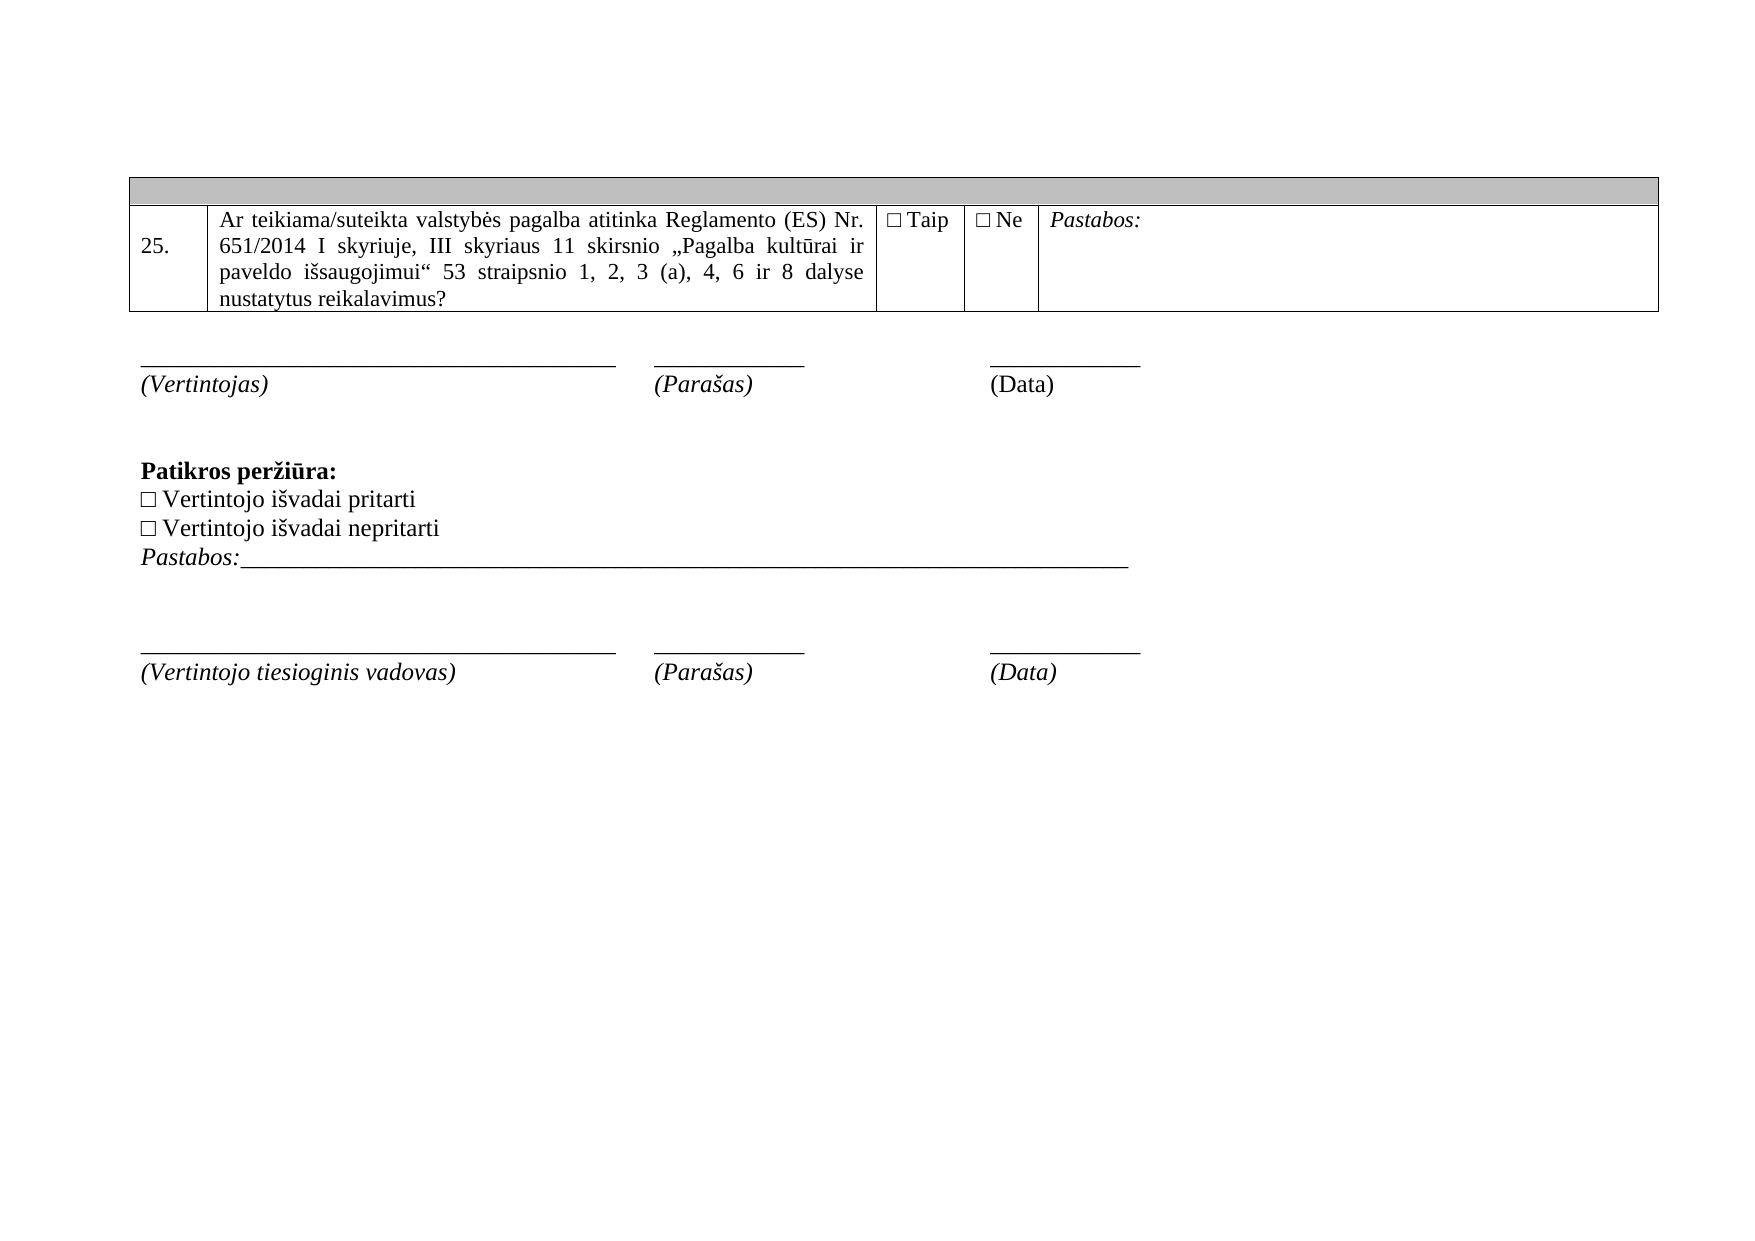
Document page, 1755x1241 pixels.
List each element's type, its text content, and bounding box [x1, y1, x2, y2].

table_cell □ Taip [877, 206, 964, 311]
table_cell [1315, 398, 1658, 628]
table_cell [1315, 312, 1658, 398]
table_cell ____________ (Parašas) [643, 312, 979, 398]
table_cell ____________ (Data) [979, 312, 1314, 398]
table_cell 25. [130, 206, 207, 311]
table_cell ____________ (Data) [979, 628, 1314, 686]
table_cell ______________________________________ (Vertintojas) [129, 312, 643, 398]
table_cell □ Ne [965, 206, 1038, 311]
table_cell Pastabos: [1039, 206, 1658, 311]
table_cell [1315, 628, 1658, 686]
table_header [130, 178, 1658, 204]
table_cell ____________ (Parašas) [643, 628, 979, 686]
table_cell ______________________________________ (Vertintojo tiesioginis vadovas) [129, 628, 643, 686]
table_cell Ar teikiama/suteikta valstybės pagalba atitinka Reglamento (ES) Nr. 651/2014 I skyriuje, III skyriaus 11 skirsnio „Pagalba kultūrai ir paveldo išsaugojimui“ 53 straipsnio 1, 2, 3 (a), 4, 6 ir 8 dalyse nustatytus reikalavimus? [208, 206, 876, 311]
table_cell Patikros peržiūra: □ Vertintojo išvadai pritarti □ Vertintojo išvadai nepritarti Pastabos:_______________________________________________________________________ [129, 398, 1314, 628]
